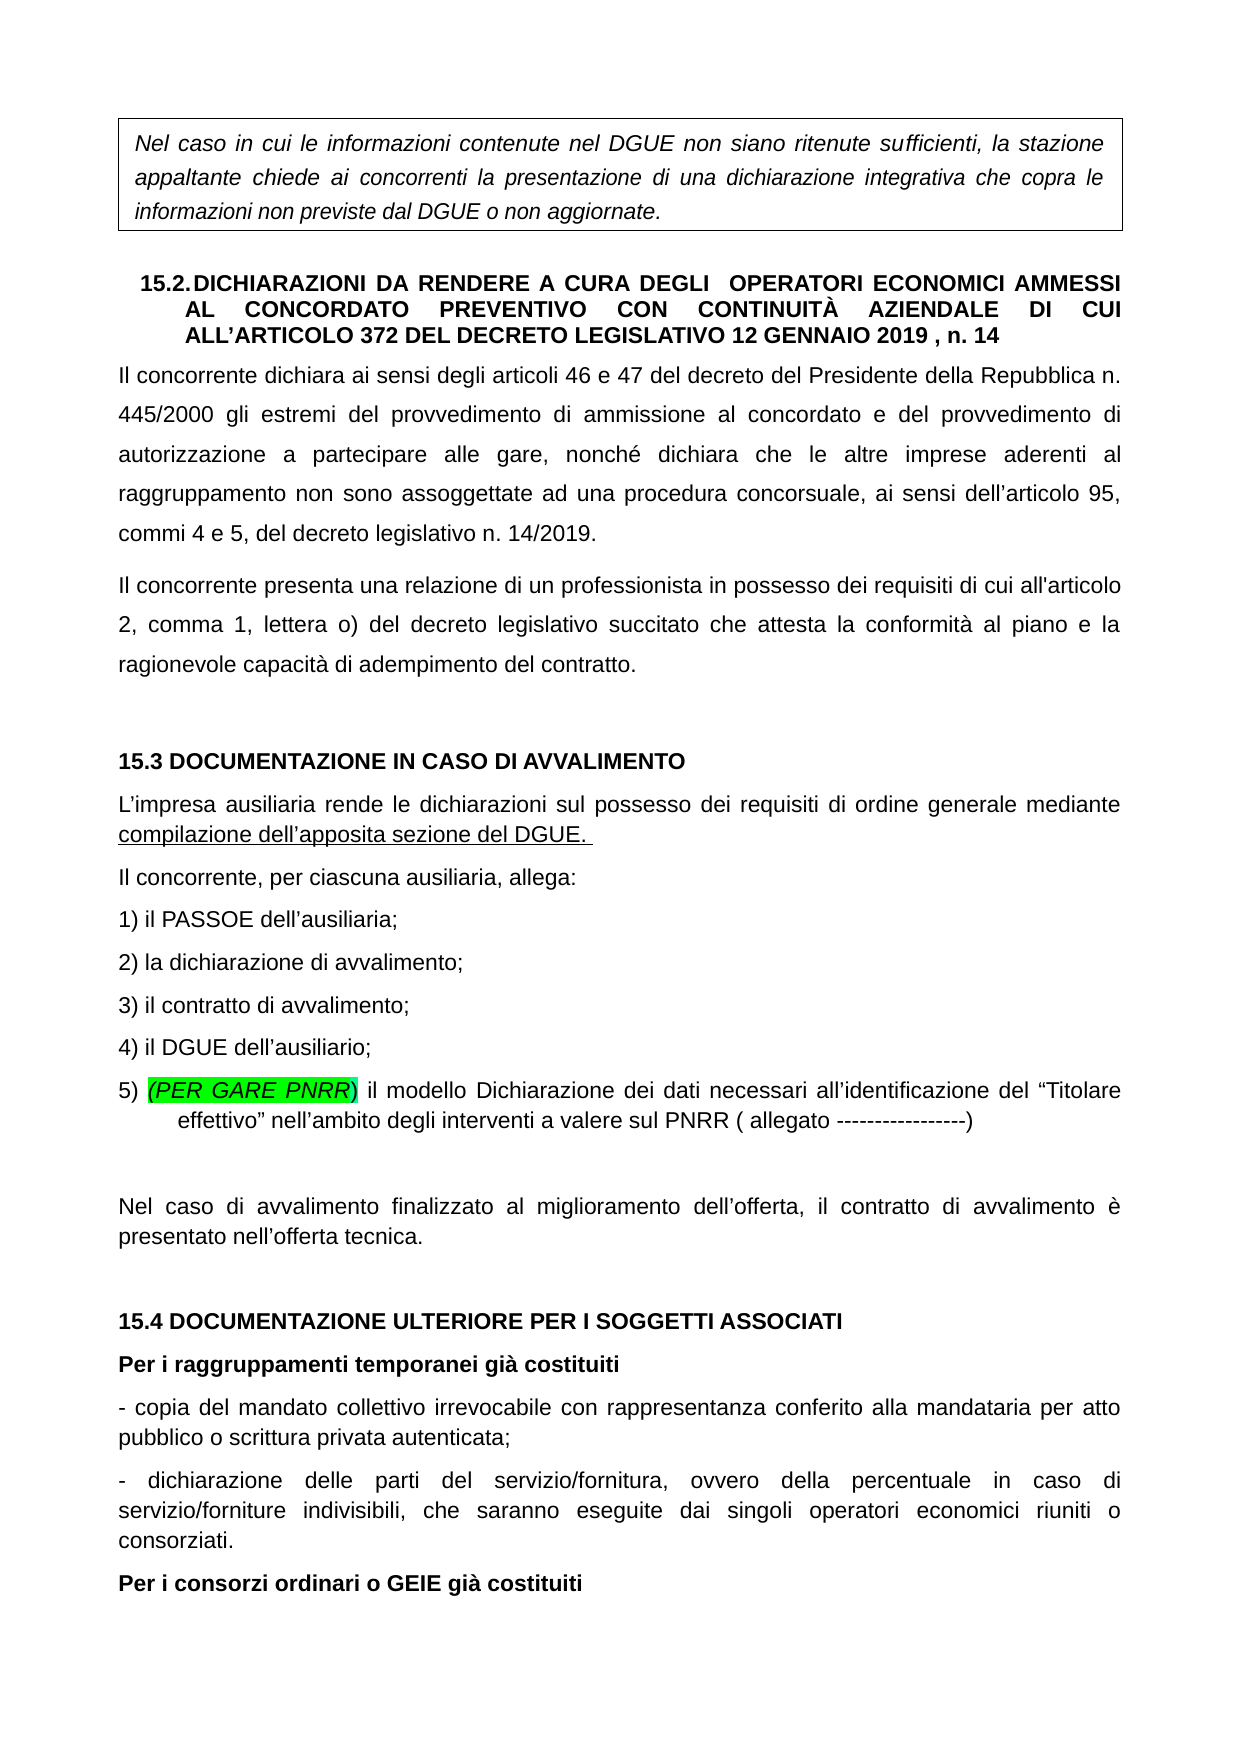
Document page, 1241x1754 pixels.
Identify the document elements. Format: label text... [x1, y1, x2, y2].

subtitle 15.3 DOCUMENTAZIONE IN CASO DI AVVALIMENTO [118, 748, 1122, 774]
subtitle 15.4 DOCUMENTAZIONE ULTERIORE PER I SOGGETTI ASSOCIATI [118, 1308, 1122, 1335]
subtitle 15.2. DICHIARAZIONI DA RENDERE A CURA DEGLI OPERATORI ECONOMICI AMMESSI AL CONCORDATO PREVENTIVO CON CONTINUITÀ AZIENDALE DI CUI ALL’ARTICOLO 372 DEL DECRETO LEGISLATIVO 12 GENNAIO 2019 , n. 14 [140, 270, 1122, 349]
list 4) il DGUE dell’ausiliario; [118, 1034, 1122, 1061]
text L’impresa ausiliaria rende le dichiarazioni sul possesso dei requisiti di ordine generale mediante compilazione dell’apposita sezione del DGUE. [118, 791, 1122, 847]
list 3) il contratto di avvalimento; [118, 992, 1122, 1018]
subtitle Il concorrente dichiara ai sensi degli articoli 46 e 47 del decreto del Presidente della Repubblica n. 445/2000 gli estremi del provvedimento di ammissione al concordato e del provvedimento di autorizzazione a partecipare alle gare, nonché dichiara che le altre imprese aderenti al raggruppamento non sono assoggettate ad una procedura concorsuale, ai sensi dell’articolo 95, commi 4 e 5, del decreto legislativo n. 14/2019. [118, 362, 1122, 546]
text Per i raggruppamenti temporanei già costituiti [118, 1351, 1122, 1377]
text Il concorrente, per ciascuna ausiliaria, allega: [118, 863, 1122, 890]
table_header Nel caso in cui le informazioni contenute nel DGUE non siano ritenute sufficienti, la stazione appaltante chiede ai concorrenti la presentazione di una dichiarazione integrativa che copra le informazioni non previste dal DGUE o non aggiornate. [119, 119, 1122, 230]
subtitle Il concorrente presenta una relazione di un professionista in possesso dei requisiti di cui all'articolo 2, comma 1, lettera o) del decreto legislativo succitato che attesta la conformità al piano e la ragionevole capacità di adempimento del contratto. [118, 572, 1122, 677]
list 2) la dichiarazione di avvalimento; [118, 949, 1122, 975]
text Nel caso di avvalimento finalizzato al miglioramento dell’offerta, il contratto di avvalimento è presentato nell’offerta tecnica. [118, 1193, 1122, 1249]
list 5) (PER GARE PNRR) il modello Dichiarazione dei dati necessari all’identificazione del “Titolare effettivo” nell’ambito degli interventi a valere sul PNRR ( allegato -----------------) [118, 1077, 1122, 1134]
list 1) il PASSOE dell’ausiliaria; [118, 906, 1122, 933]
text Per i consorzi ordinari o GEIE già costituiti [118, 1570, 1122, 1596]
list - copia del mandato collettivo irrevocabile con rappresentanza conferito alla mandataria per atto pubblico o scrittura privata autenticata; [118, 1394, 1122, 1450]
list - dichiarazione delle parti del servizio/fornitura, ovvero della percentuale in caso di servizio/forniture indivisibili, che saranno eseguite dai singoli operatori economici riuniti o consorziati. [118, 1467, 1122, 1553]
